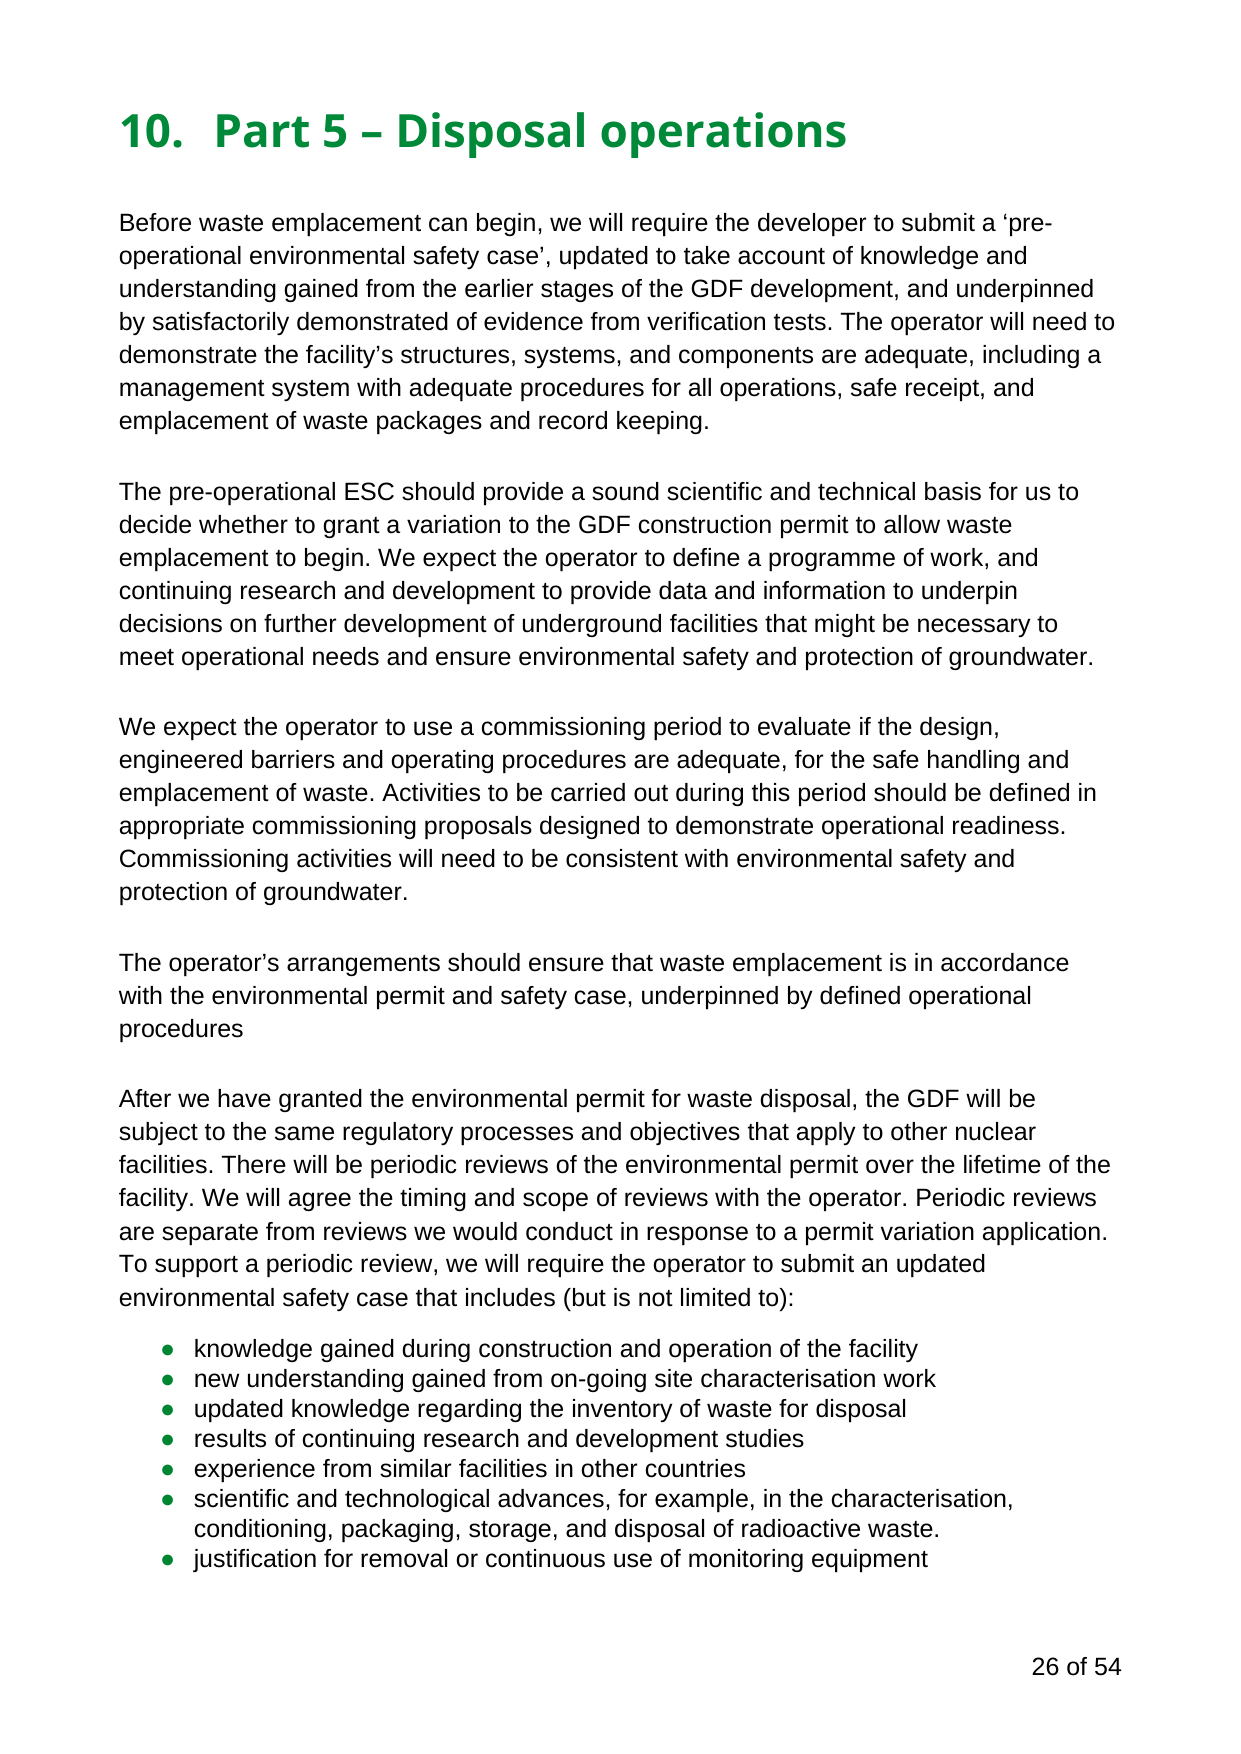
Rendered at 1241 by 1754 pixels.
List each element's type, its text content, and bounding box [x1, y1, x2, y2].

text We expect the operator to use a commissioning period to evaluate if the design, engineered barriers and operating procedures are adequate, for the safe handling and emplacement of waste. Activities to be carried out during this period should be defined in appropriate commissioning proposals designed to demonstrate operational readiness. Commissioning activities will need to be consistent with environmental safety and protection of groundwater. [118, 712, 1122, 906]
list scientific and technological advances, for example, in the characterisation, conditioning, packaging, storage, and disposal of radioactive waste. [160, 1484, 1122, 1542]
subtitle Part 5 – Disposal operations [118, 99, 1122, 161]
list justification for removal or continuous use of monitoring equipment [160, 1543, 1122, 1572]
text Before waste emplacement can begin, we will require the developer to submit a ‘pre-operational environmental safety case’, updated to take account of knowledge and understanding gained from the earlier stages of the GDF development, and underpinned by satisfactorily demonstrated of evidence from verification tests. The operator will need to demonstrate the facility’s structures, systems, and components are adequate, including a management system with adequate procedures for all operations, safe receipt, and emplacement of waste packages and record keeping. [118, 208, 1122, 435]
list updated knowledge regarding the inventory of waste for disposal [160, 1394, 1122, 1423]
text The operator’s arrangements should ensure that waste emplacement is in accordance with the environmental permit and safety case, underpinned by defined operational procedures [118, 948, 1122, 1043]
list results of continuing research and development studies [160, 1424, 1122, 1453]
text After we have granted the environmental permit for waste disposal, the GDF will be subject to the same regulatory processes and objectives that apply to other nuclear facilities. There will be periodic reviews of the environmental permit over the lifetime of the facility. We will agree the timing and scope of reviews with the operator. Periodic reviews are separate from reviews we would conduct in response to a permit variation application. To support a periodic review, we will require the operator to submit an updated environmental safety case that includes (but is not limited to): [118, 1084, 1122, 1311]
list knowledge gained during construction and operation of the facility [160, 1334, 1122, 1363]
text The pre-operational ESC should provide a sound scientific and technical basis for us to decide whether to grant a variation to the GDF construction permit to allow waste emplacement to begin. We expect the operator to define a programme of work, and continuing research and development to provide data and information to underpin decisions on further development of underground facilities that might be necessary to meet operational needs and ensure environmental safety and protection of groundwater. [118, 477, 1122, 670]
list new understanding gained from on-going site characterisation work [160, 1364, 1122, 1393]
list experience from similar facilities in other countries [160, 1454, 1122, 1483]
